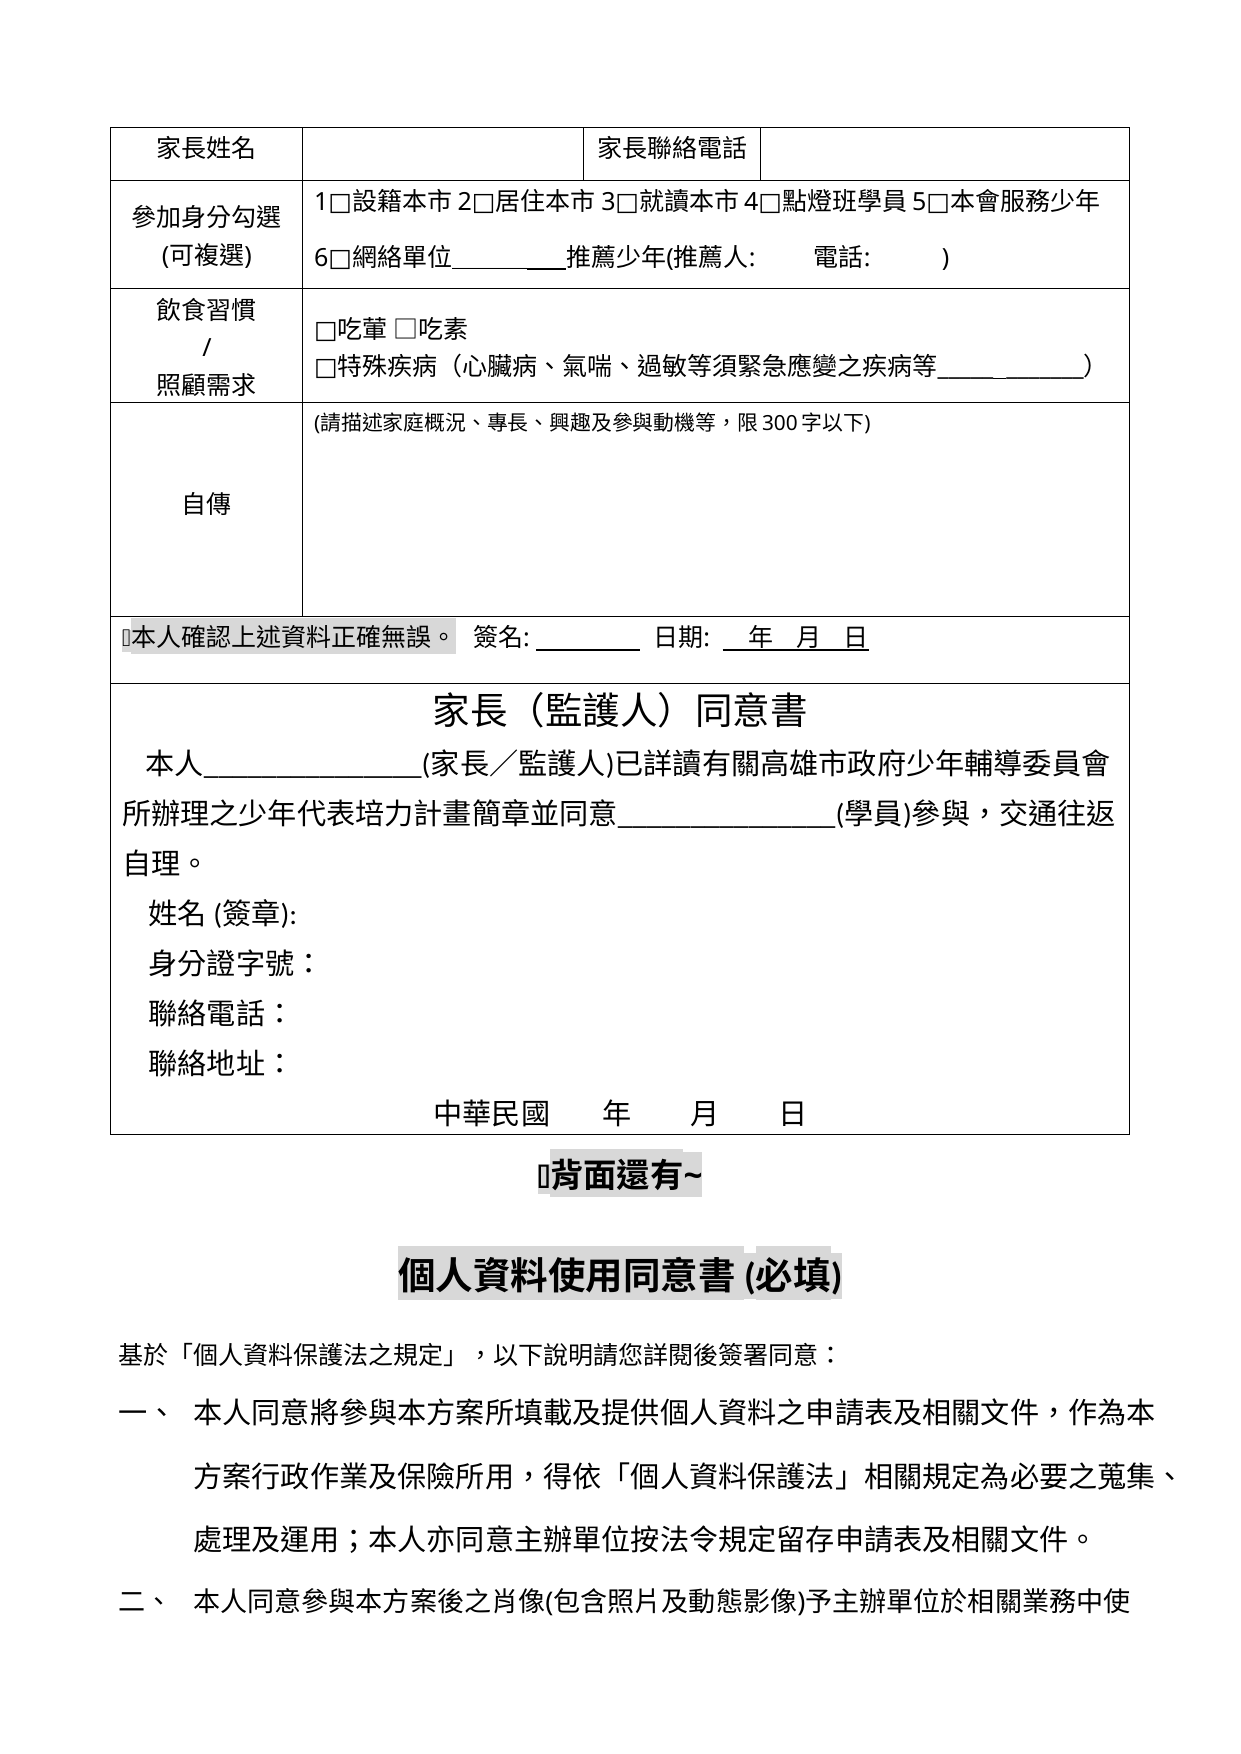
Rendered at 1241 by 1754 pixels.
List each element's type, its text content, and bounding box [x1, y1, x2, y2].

table_cell 家長聯絡電話 [584, 128, 760, 180]
table_cell 參加身分勾選 (可複選) [111, 181, 302, 288]
text 個人資料使用同意書 (必填) [118, 1235, 1122, 1310]
table_cell 本人確認上述資料正確無誤。 簽名: 日期: 年 月 日 [111, 617, 1129, 683]
table_cell 家長姓名 [111, 128, 302, 180]
table_cell □吃葷 □吃素 □特殊疾病（心臟病、氣喘、過敏等須緊急應變之疾病等_____ _______） [303, 289, 1129, 402]
table_cell 飲食習慣 / 照顧需求 [111, 289, 302, 402]
list 本人同意參與本方案後之肖像(包含照片及動態影像)予主辦單位於相關業務中使 [118, 1580, 1157, 1619]
table_cell 家長（監護人）同意書 本人_______________(家長／監護人)已詳讀有關高雄市政府少年輔導委員會所辦理之少年代表培力計畫簡章並同意_______________(學員)參與，交通往返自理。 姓名 (簽章): 身分證字號： 聯絡電話： 聯絡地址： 中華民國 年 月 日 [111, 684, 1129, 1134]
table_cell 自傳 [111, 403, 302, 616]
list 本人同意將參與本方案所填載及提供個人資料之申請表及相關文件，作為本方案行政作業及保險所用，得依「個人資料保護法」相關規定為必要之蒐集、處理及運用；本人亦同意主辦單位按法令規定留存申請表及相關文件。 [118, 1390, 1172, 1559]
table_cell (請描述家庭概況、專長、興趣及參與動機等，限300字以下) [303, 403, 1129, 616]
text 背面還有~ [118, 1135, 1122, 1210]
text 基於「個人資料保護法之規定」，以下說明請您詳閱後簽署同意： [118, 1335, 1122, 1372]
table_cell 1□設籍本市 2□居住本市 3□就讀本市4□點燈班學員5□本會服務少年 6□網絡單位＿＿＿ 推薦少年(推薦人: 電話: ) [303, 181, 1129, 288]
table_cell [761, 128, 1129, 180]
table_cell [303, 128, 583, 180]
